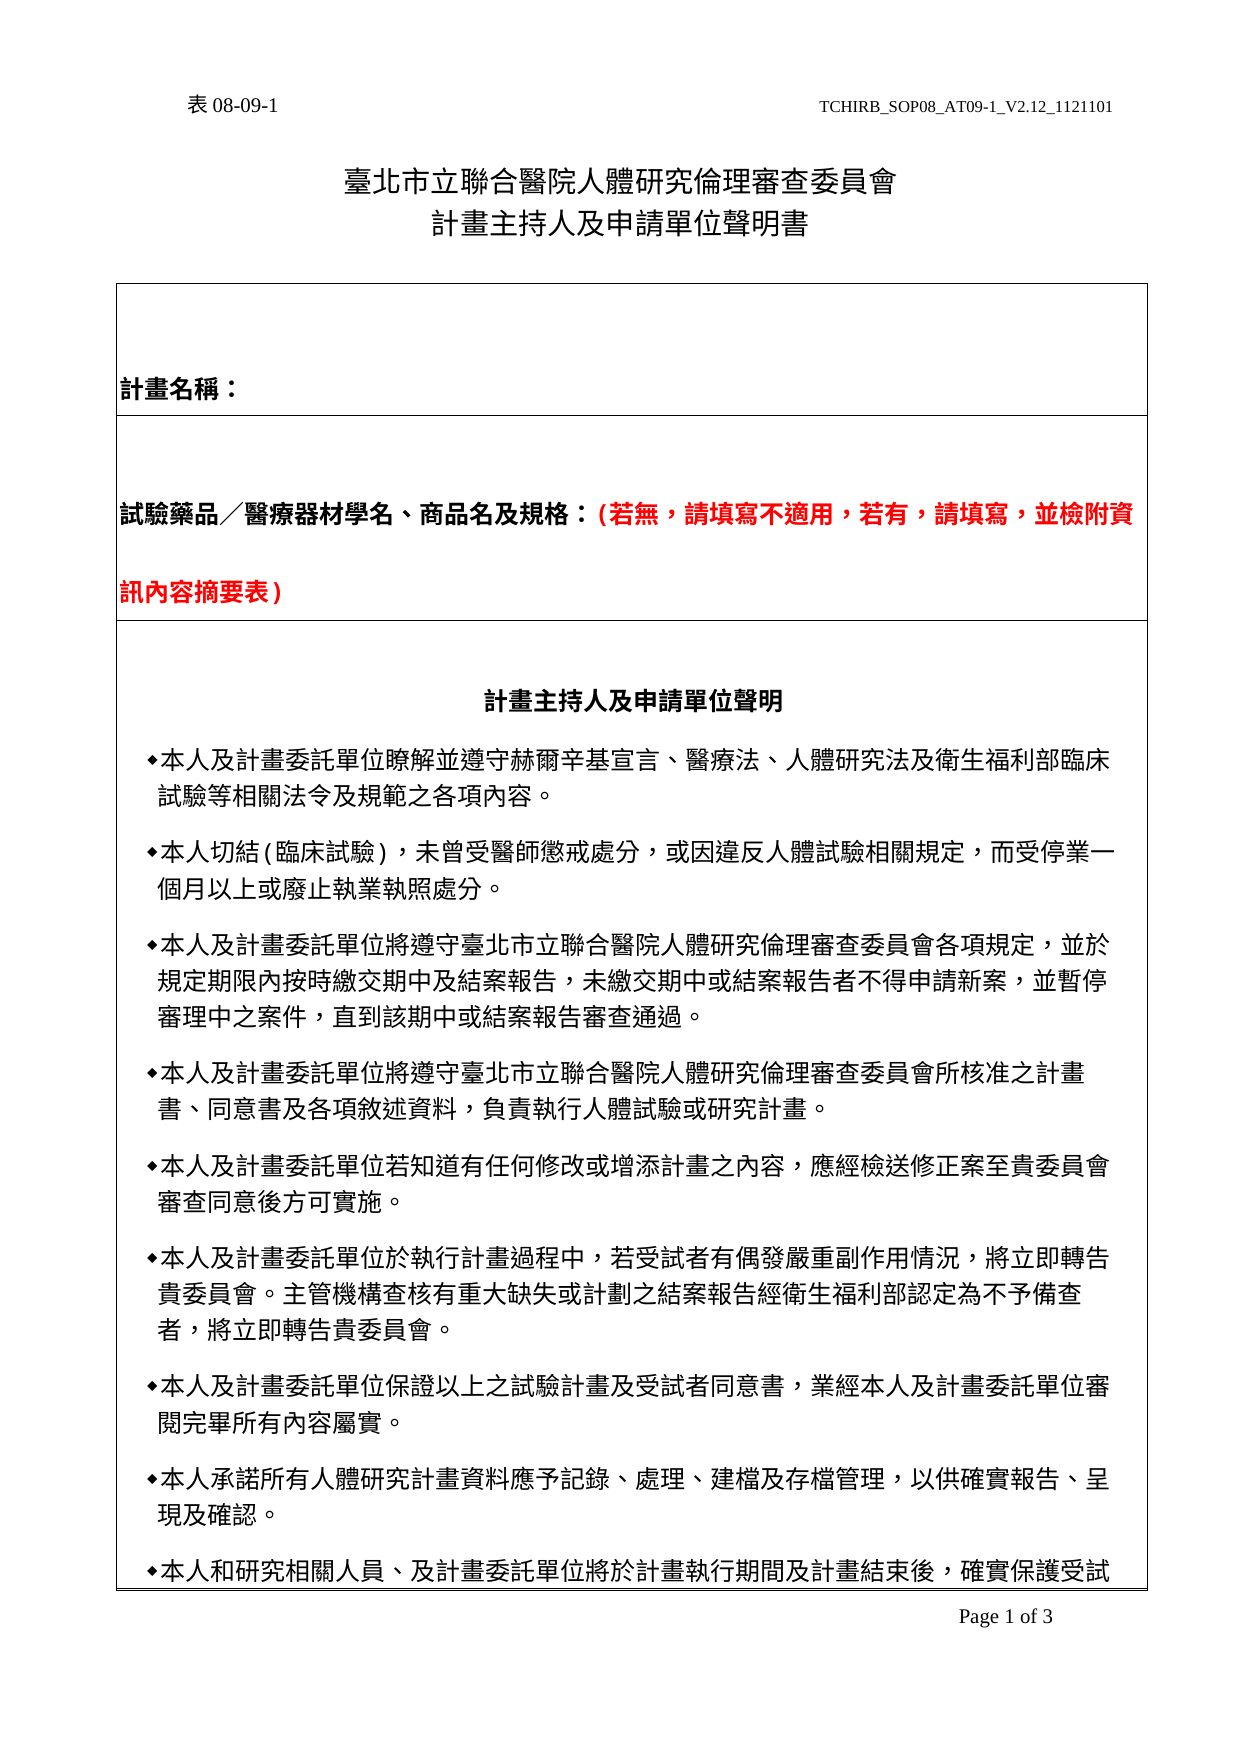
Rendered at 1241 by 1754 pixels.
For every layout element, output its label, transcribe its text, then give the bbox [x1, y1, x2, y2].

table_header 計畫名稱： [117, 284, 1147, 415]
table_cell 試驗藥品／醫療器材學名、商品名及規格：(若無，請填寫不適用，若有，請填寫，並檢附資訊內容摘要表) [117, 416, 1147, 620]
table_cell 計畫主持人及申請單位聲明 本人及計畫委託單位瞭解並遵守赫爾辛基宣言、醫療法、人體研究法及衛生福利部臨床試驗等相關法令及規範之各項內容。 本人切結(臨床試驗)，未曾受醫師懲戒處分，或因違反人體試驗相關規定，而受停業一個月以上或廢止執業執照處分。 本人及計畫委託單位將遵守臺北市立聯合醫院人體研究倫理審查委員會各項規定，並於規定期限內按時繳交期中及結案報告，未繳交期中或結案報告者不得申請新案，並暫停審理中之案件，直到該期中或結案報告審查通過。 本人及計畫委託單位將遵守臺北市立聯合醫院人體研究倫理審查委員會所核准之計畫書、同意書及各項敘述資料，負責執行人體試驗或研究計畫。 本人及計畫委託單位若知道有任何修改或增添計畫之內容，應經檢送修正案至貴委員會審查同意後方可實施。 本人及計畫委託單位於執行計畫過程中，若受試者有偶發嚴重副作用情況，將立即轉告貴委員會。主管機構查核有重大缺失或計劃之結案報告經衛生福利部認定為不予備查者，將立即轉告貴委員會。 本人及計畫委託單位保證以上之試驗計畫及受試者同意書，業經本人及計畫委託單位審閱完畢所有內容屬實。 本人承諾所有人體研究計畫資料應予記錄、處理、建檔及存檔管理，以供確實報告、呈現及確認。 本人和研究相關人員、及計畫委託單位將於計畫執行期間及計畫結束後，確實保護受試 [117, 621, 1147, 1588]
text 計畫主持人及申請單位聲明書 [187, 201, 1053, 243]
text 臺北市立聯合醫院人體研究倫理審查委員會 [187, 158, 1053, 201]
